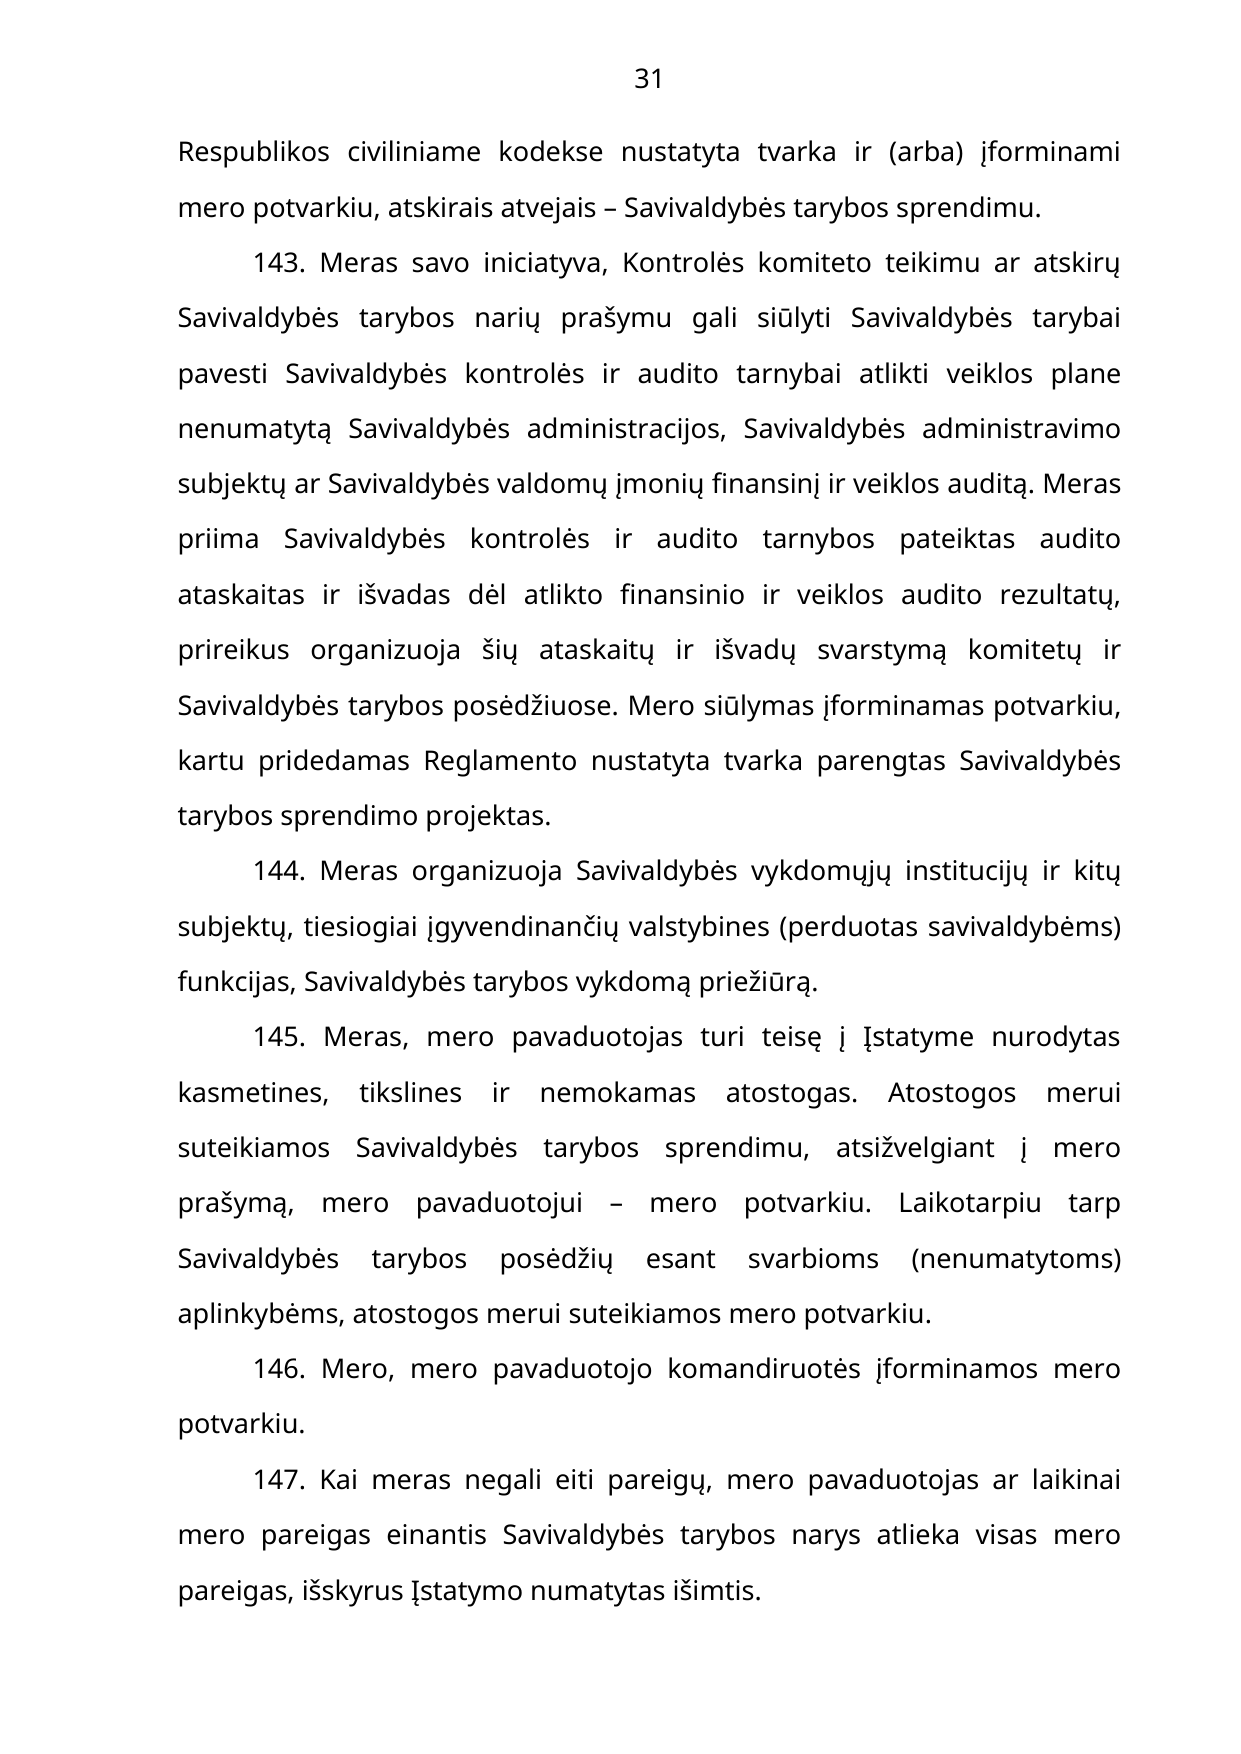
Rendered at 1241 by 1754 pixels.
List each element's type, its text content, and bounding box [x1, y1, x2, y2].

text 147. Kai meras negali eiti pareigų, mero pavaduotojas ar laikinai mero pareigas einantis Savivaldybės tarybos narys atlieka visas mero pareigas, išskyrus Įstatymo numatytas išimtis. [177, 1460, 1122, 1608]
text Respublikos civiliniame kodekse nustatyta tvarka ir (arba) įforminami mero potvarkiu, atskirais atvejais – Savivaldybės tarybos sprendimu. [177, 133, 1122, 225]
text 145. Meras, mero pavaduotojas turi teisę į Įstatyme nurodytas kasmetines, tikslines ir nemokamas atostogas. Atostogos merui suteikiamos Savivaldybės tarybos sprendimu, atsižvelgiant į mero prašymą, mero pavaduotojui – mero potvarkiu. Laikotarpiu tarp Savivaldybės tarybos posėdžių esant svarbioms (nenumatytoms) aplinkybėms, atostogos merui suteikiamos mero potvarkiu. [177, 1018, 1122, 1331]
text 143. Meras savo iniciatyva, Kontrolės komiteto teikimu ar atskirų Savivaldybės tarybos narių prašymu gali siūlyti Savivaldybės tarybai pavesti Savivaldybės kontrolės ir audito tarnybai atlikti veiklos plane nenumatytą Savivaldybės administracijos, Savivaldybės administravimo subjektų ar Savivaldybės valdomų įmonių finansinį ir veiklos auditą. Meras priima Savivaldybės kontrolės ir audito tarnybos pateiktas audito ataskaitas ir išvadas dėl atlikto finansinio ir veiklos audito rezultatų, prireikus organizuoja šių ataskaitų ir išvadų svarstymą komitetų ir Savivaldybės tarybos posėdžiuose. Mero siūlymas įforminamas potvarkiu, kartu pridedamas Reglamento nustatyta tvarka parengtas Savivaldybės tarybos sprendimo projektas. [177, 243, 1122, 833]
text 146. Mero, mero pavaduotojo komandiruotės įforminamos mero potvarkiu. [177, 1350, 1122, 1442]
text 144. Meras organizuoja Savivaldybės vykdomųjų institucijų ir kitų subjektų, tiesiogiai įgyvendinančių valstybines (perduotas savivaldybėms) funkcijas, Savivaldybės tarybos vykdomą priežiūrą. [177, 852, 1122, 999]
